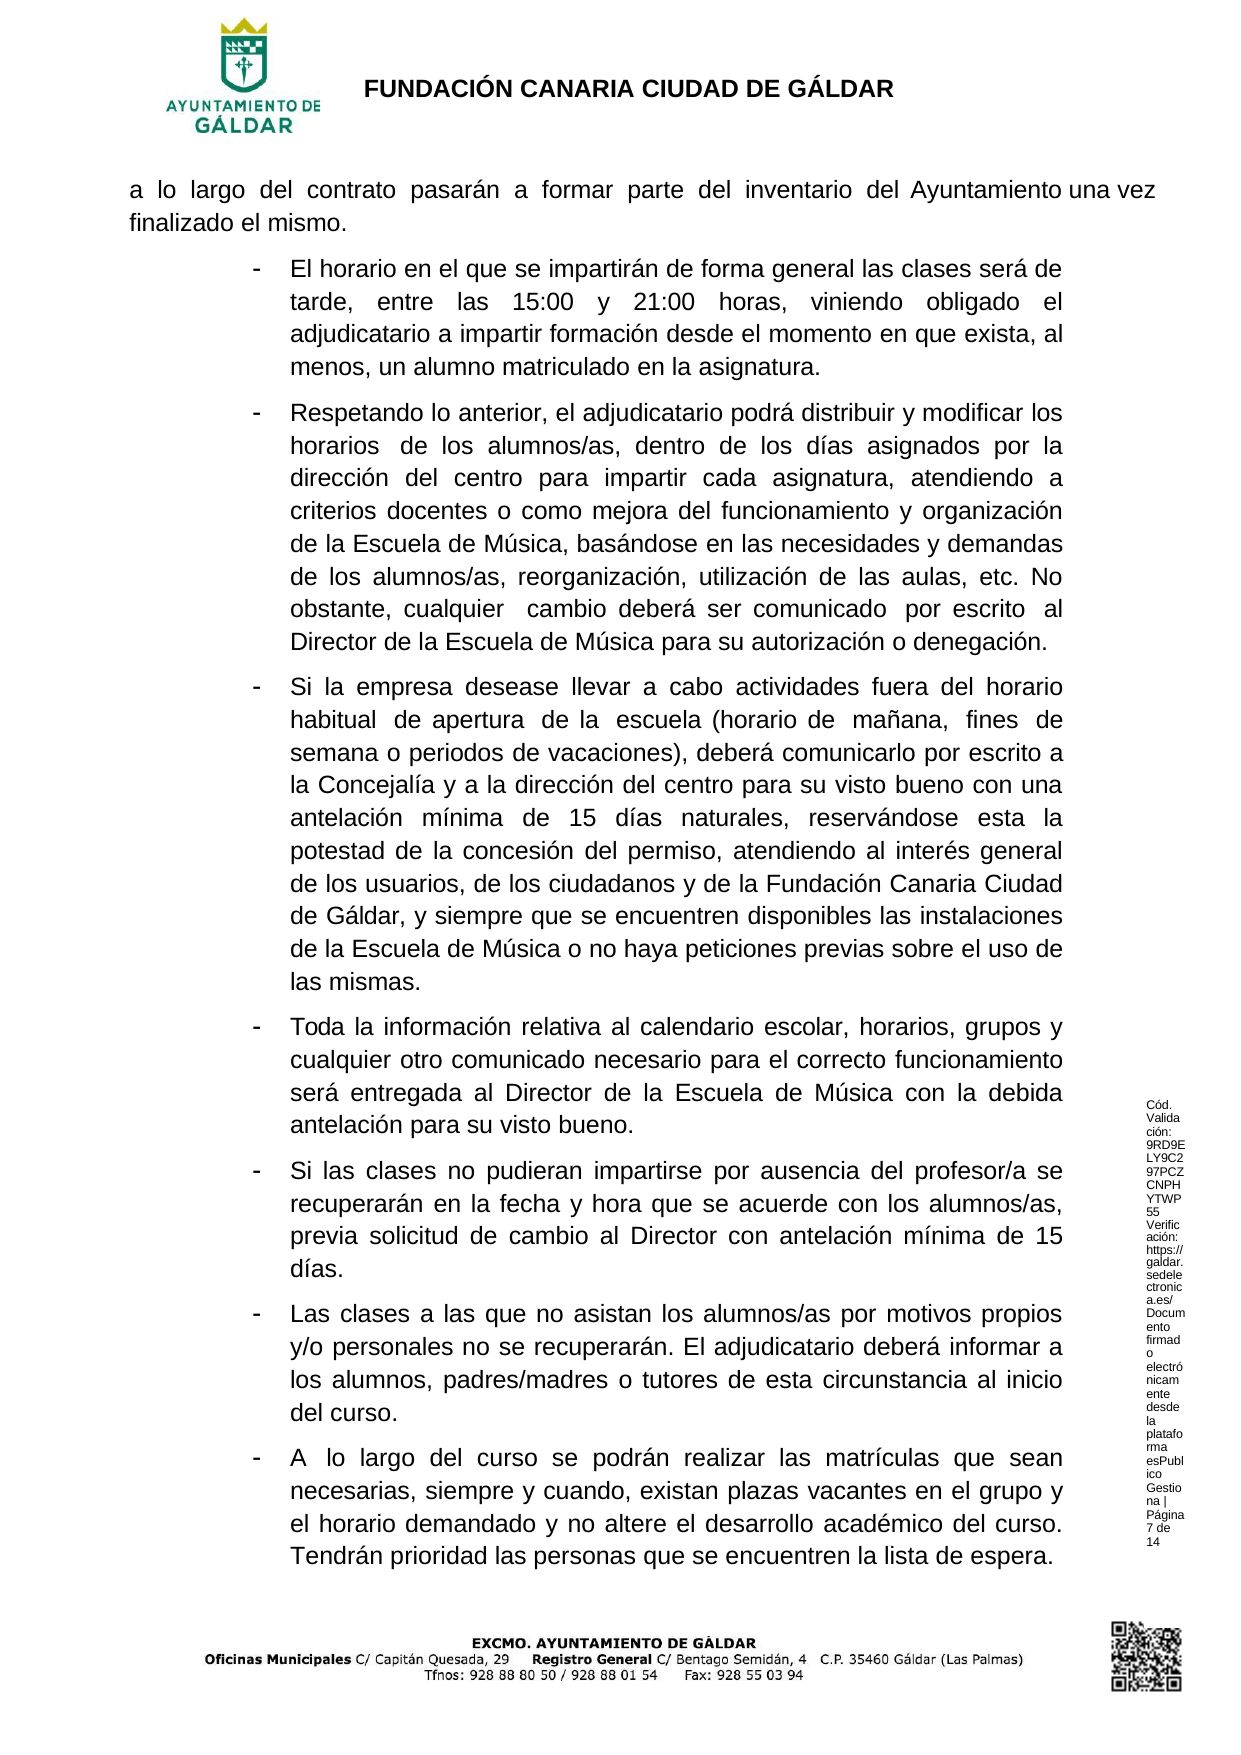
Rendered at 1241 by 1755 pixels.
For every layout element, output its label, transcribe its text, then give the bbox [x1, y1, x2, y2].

list A lo largo del curso se podrán realizar las matrículas que sean necesarias, siempre y cuando, existan plazas vacantes en el grupo y el horario demandado y no altere el desarrollo académico del curso. Tendrán prioridad las personas que se encuentren la lista de espera. [252, 1443, 1063, 1570]
list Documento firmado electrónicamente desde la plataforma esPublico Gestiona | Página 7 de 14 [1146, 1307, 1186, 1549]
list Toda la información relativa al calendario escolar, horarios, grupos y cualquier otro comunicado necesario para el correcto funcionamiento será entregada al Director de la Escuela de Música con la debida antelación para su visto bueno. [252, 1012, 1063, 1139]
text a lo largo del contrato pasarán a formar parte del inventario del Ayuntamiento una vez finalizado el mismo. [129, 175, 1195, 237]
list Cód. Validación: 9RD9ELY9C297PCZCNPHYTWP55 [1146, 1098, 1186, 1219]
list Las clases a las que no asistan los alumnos/as por motivos propios y/o personales no se recuperarán. El adjudicatario deberá informar a los alumnos, padres/madres o tutores de esta circunstancia al inicio del curso. [252, 1299, 1063, 1426]
list Respetando lo anterior, el adjudicatario podrá distribuir y modificar los horarios de los alumnos/as, dentro de los días asignados por la dirección del centro para impartir cada asignatura, atendiendo a criterios docentes o como mejora del funcionamiento y organización de la Escuela de Música, basándose en las necesidades y demandas de los alumnos/as, reorganización, utilización de las aulas, etc. No obstante, cualquier cambio deberá ser comunicado por escrito al Director de la Escuela de Música para su autorización o denegación. [252, 398, 1063, 656]
list El horario en el que se impartirán de forma general las clases será de tarde, entre las 15:00 y 21:00 horas, viniendo obligado el adjudicatario a impartir formación desde el momento en que exista, al menos, un alumno matriculado en la asignatura. [252, 254, 1063, 381]
list Si las clases no pudieran impartirse por ausencia del profesor/a se recuperarán en la fecha y hora que se acuerde con los alumnos/as, previa solicitud de cambio al Director con antelación mínima de 15 días. [252, 1156, 1063, 1283]
list [1144, 1098, 1186, 1628]
list Si la empresa desease llevar a cabo actividades fuera del horario habitual de apertura de la escuela (horario de mañana, fines de semana o periodos de vacaciones), deberá comunicarlo por escrito a la Concejalía y a la dirección del centro para su visto bueno con una antelación mínima de 15 días naturales, reservándose esta la potestad de la concesión del permiso, atendiendo al interés general de los usuarios, de los ciudadanos y de la Fundación Canaria Ciudad de Gáldar, y siempre que se encuentren disponibles las instalaciones de la Escuela de Música o no haya peticiones previas sobre el uso de las mismas. [252, 672, 1063, 996]
list Verificación: https://galdar.sedelectronica.es/ [1146, 1219, 1186, 1307]
